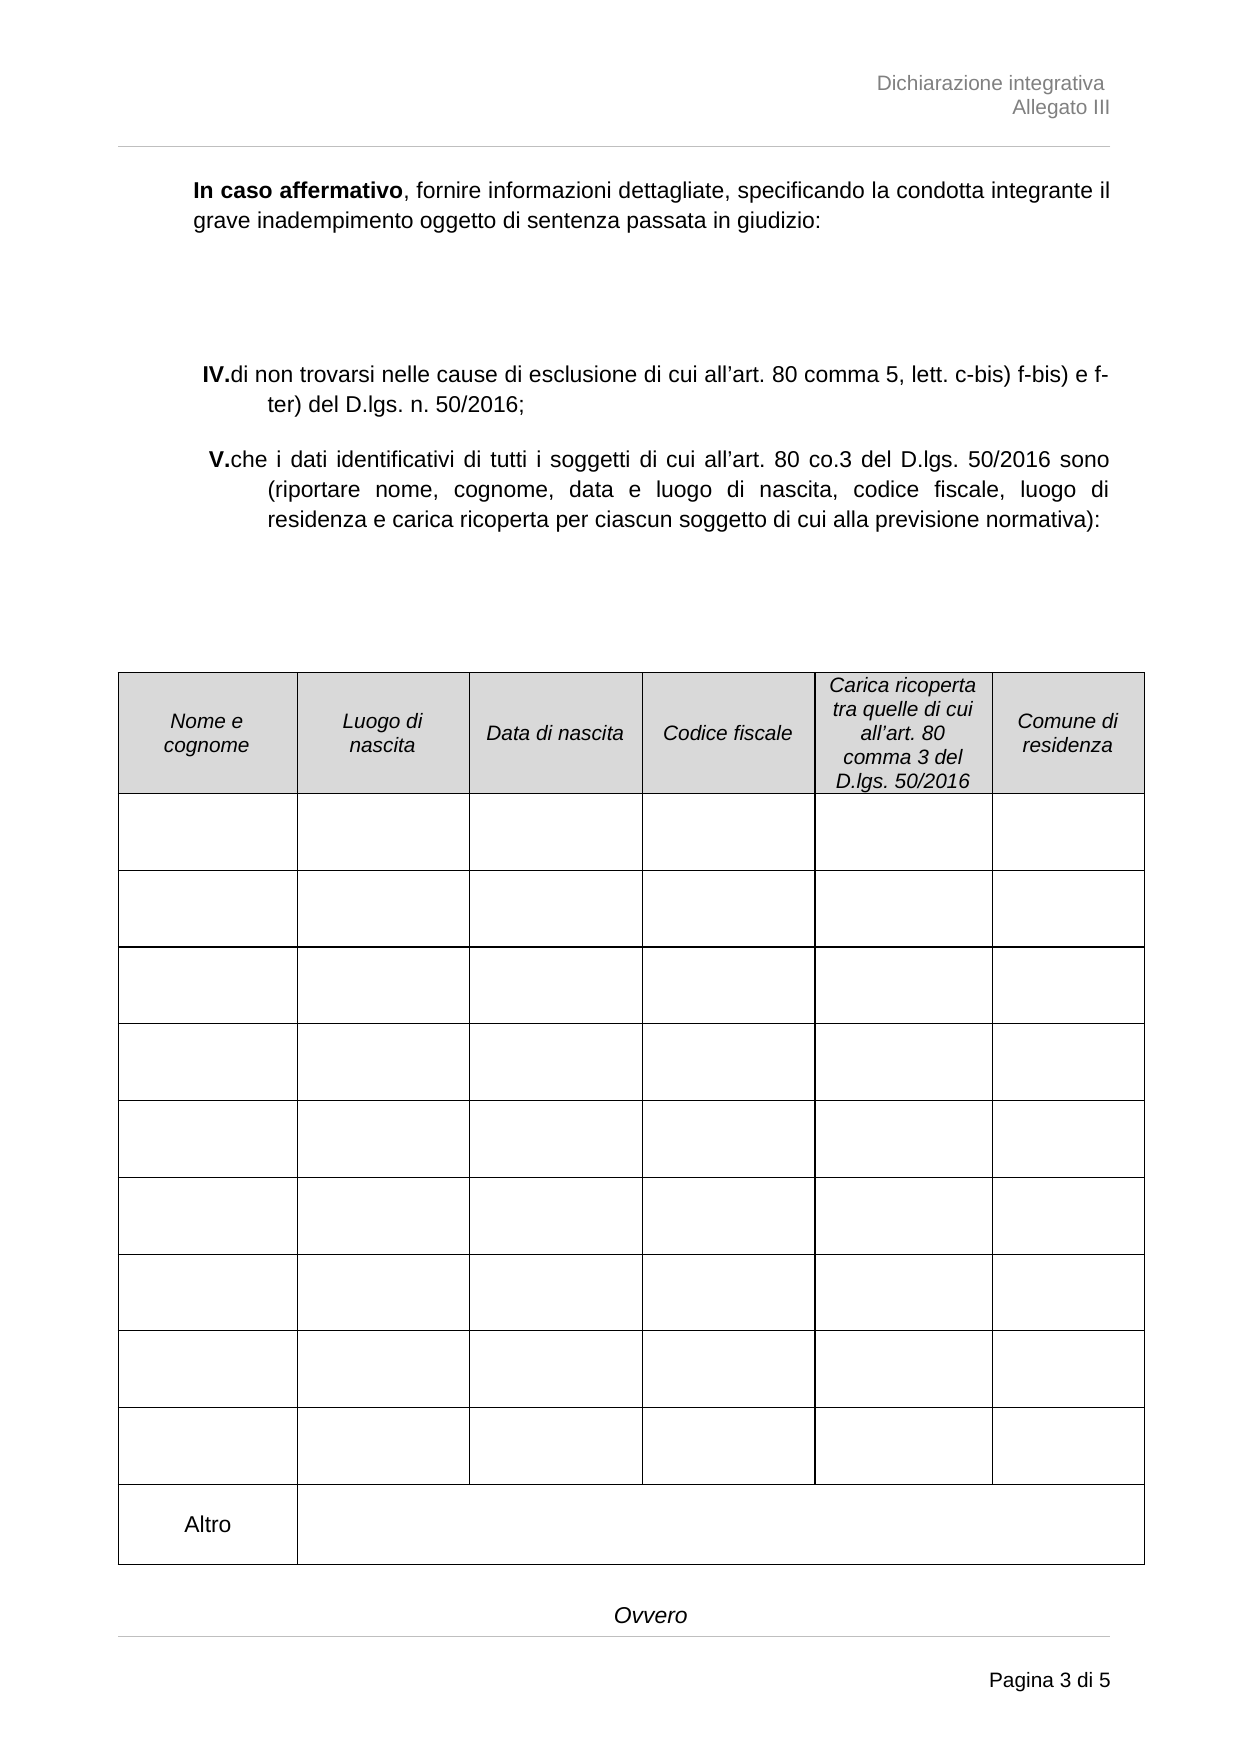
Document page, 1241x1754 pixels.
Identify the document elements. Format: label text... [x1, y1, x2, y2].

table_cell [470, 1255, 642, 1330]
table_cell [119, 871, 297, 946]
table_cell [119, 1024, 297, 1100]
table_cell [298, 871, 469, 946]
table_cell [643, 948, 814, 1023]
table_cell [470, 1024, 642, 1100]
table_cell [816, 1178, 992, 1253]
table_cell [119, 1255, 297, 1330]
table_cell [993, 1024, 1144, 1100]
table_cell [470, 794, 642, 869]
table_cell [643, 1178, 814, 1253]
table_cell [993, 871, 1144, 946]
table_cell [993, 1101, 1144, 1177]
table_header Codice fiscale [643, 673, 814, 793]
table_cell [643, 1101, 814, 1177]
text In caso affermativo, fornire informazioni dettagliate, specificando la condotta integrante il grave inadempimento oggetto di sentenza passata in giudizio: [193, 177, 1110, 234]
table_cell [119, 1101, 297, 1177]
table_cell [470, 948, 642, 1023]
table_cell [993, 948, 1144, 1023]
table_cell [643, 871, 814, 946]
table_cell [993, 1178, 1144, 1253]
table_cell [298, 1485, 1144, 1564]
table_cell [993, 1255, 1144, 1330]
table_header Carica ricoperta tra quelle di cui all’art. 80 comma 3 del D.lgs. 50/2016 [816, 673, 992, 793]
table_cell [298, 1178, 469, 1253]
table_cell [643, 1255, 814, 1330]
table_cell [119, 1408, 297, 1484]
table_cell [119, 948, 297, 1023]
table_cell [470, 1331, 642, 1407]
table_cell Altro [119, 1485, 297, 1564]
table_cell [298, 1255, 469, 1330]
table_cell [816, 1255, 992, 1330]
table_cell [816, 794, 992, 869]
table_header Comune di residenza [993, 673, 1144, 793]
table_cell [993, 1408, 1144, 1484]
table_header Luogo di nascita [298, 673, 469, 793]
list di non trovarsi nelle cause di esclusione di cui all’art. 80 comma 5, lett. c-bis) f-bis) e f-ter) del D.lgs. n. 50/2016; [193, 361, 1110, 417]
table_cell [470, 1101, 642, 1177]
table_cell [470, 1178, 642, 1253]
table_cell [119, 1178, 297, 1253]
table_cell [298, 1101, 469, 1177]
table_cell [643, 1024, 814, 1100]
table_cell [816, 1101, 992, 1177]
table_header Nome e cognome [119, 673, 297, 793]
table_cell [816, 1331, 992, 1407]
text Ovvero [193, 1602, 1110, 1629]
table_cell [119, 794, 297, 869]
table_cell [816, 1024, 992, 1100]
table_cell [993, 794, 1144, 869]
table_cell [298, 1408, 469, 1484]
table_cell [816, 1408, 992, 1484]
table_cell [470, 871, 642, 946]
table_header Data di nascita [470, 673, 642, 793]
table_cell [993, 1331, 1144, 1407]
table_cell [643, 1331, 814, 1407]
list che i dati identificativi di tutti i soggetti di cui all’art. 80 co.3 del D.lgs. 50/2016 sono (riportare nome, cognome, data e luogo di nascita, codice fiscale, luogo di residenza e carica ricoperta per ciascun soggetto di cui alla previsione normativa): [193, 446, 1110, 533]
table_cell [816, 948, 992, 1023]
table_cell [119, 1331, 297, 1407]
table_cell [298, 1331, 469, 1407]
table_cell [298, 948, 469, 1023]
table_cell [298, 1024, 469, 1100]
table_cell [816, 871, 992, 946]
table_cell [643, 1408, 814, 1484]
table_cell [643, 794, 814, 869]
table_cell [298, 794, 469, 869]
table_cell [470, 1408, 642, 1484]
